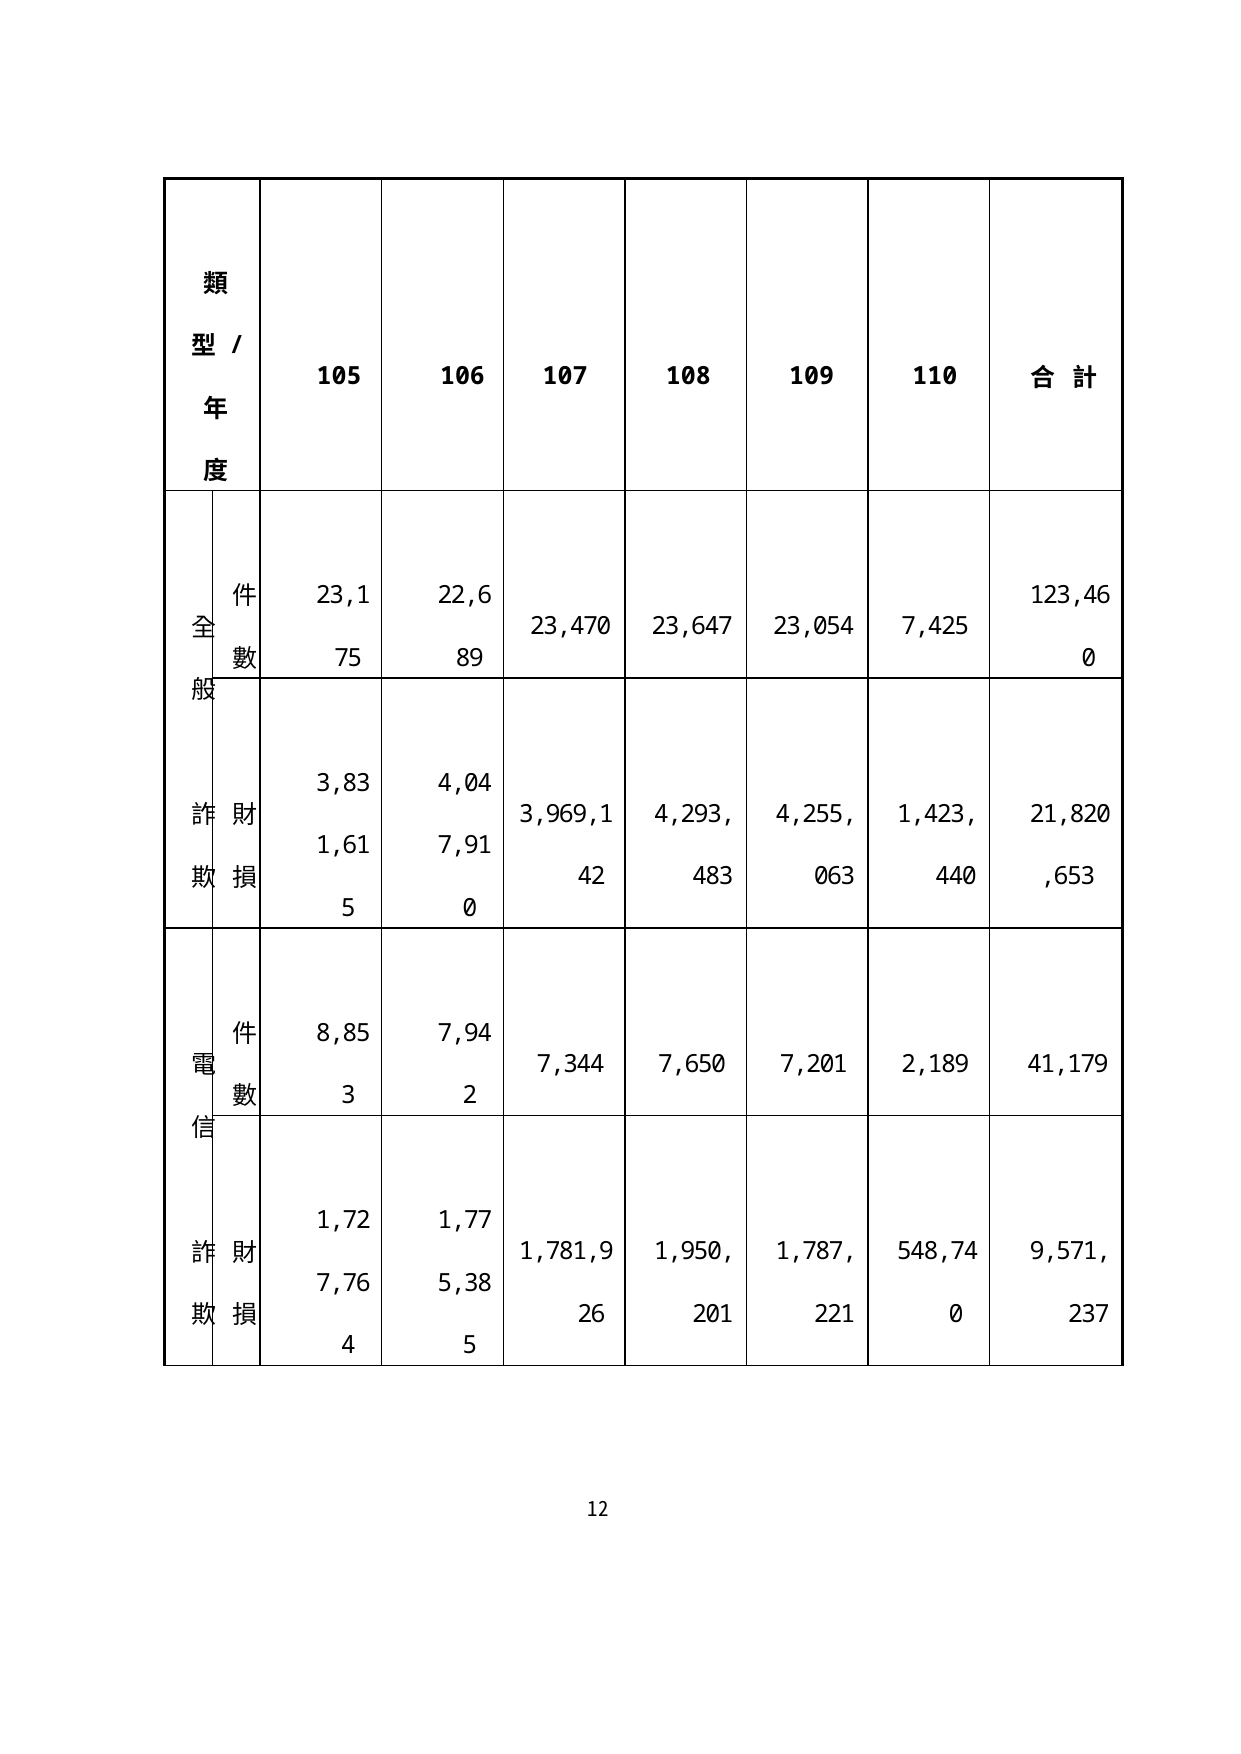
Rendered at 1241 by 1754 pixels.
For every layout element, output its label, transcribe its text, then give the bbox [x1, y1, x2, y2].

table_header 類型/年度 [166, 180, 259, 490]
table_cell 8,853 [261, 929, 381, 1115]
table_cell 123,460 [990, 491, 1121, 677]
table_cell 1,781,926 [504, 1116, 624, 1365]
table_cell 1,787,221 [747, 1116, 867, 1365]
table_header 105 [261, 180, 381, 490]
table_cell 財損 [213, 679, 259, 927]
table_cell 2,189 [869, 929, 989, 1115]
table_header 合計 [990, 180, 1121, 490]
table_cell 7,650 [626, 929, 746, 1115]
table_cell 9,571,237 [990, 1116, 1121, 1365]
table_cell 1,423,440 [869, 679, 989, 927]
table_cell 23,175 [261, 491, 381, 677]
table_cell 財損 [213, 1116, 259, 1365]
table_cell 件數 [213, 491, 259, 677]
table_cell 7,344 [504, 929, 624, 1115]
table_cell 4,293,483 [626, 679, 746, 927]
table_cell 4,047,910 [382, 679, 503, 927]
table_cell 7,201 [747, 929, 867, 1115]
table_cell 全般 詐欺 [166, 491, 212, 927]
table_cell 3,969,142 [504, 679, 624, 927]
table_header 109 [747, 180, 867, 490]
table_header 106 [382, 180, 503, 490]
table_cell 41,179 [990, 929, 1121, 1115]
table_cell 23,647 [626, 491, 746, 677]
table_cell 1,727,764 [261, 1116, 381, 1365]
table_cell 4,255,063 [747, 679, 867, 927]
table_header 108 [626, 180, 746, 490]
table_cell 23,054 [747, 491, 867, 677]
table_cell 1,950,201 [626, 1116, 746, 1365]
table_cell 7,942 [382, 929, 503, 1115]
table_cell 548,740 [869, 1116, 989, 1365]
table_cell 21,820,653 [990, 679, 1121, 927]
table_header 110 [869, 180, 989, 490]
table_cell 電信 詐欺 [166, 929, 212, 1365]
table_cell 22,689 [382, 491, 503, 677]
table_cell 件數 [213, 929, 259, 1115]
table_header 107 [504, 180, 624, 490]
table_cell 7,425 [869, 491, 989, 677]
table_cell 23,470 [504, 491, 624, 677]
table_cell 1,775,385 [382, 1116, 503, 1365]
table_cell 3,831,615 [261, 679, 381, 927]
